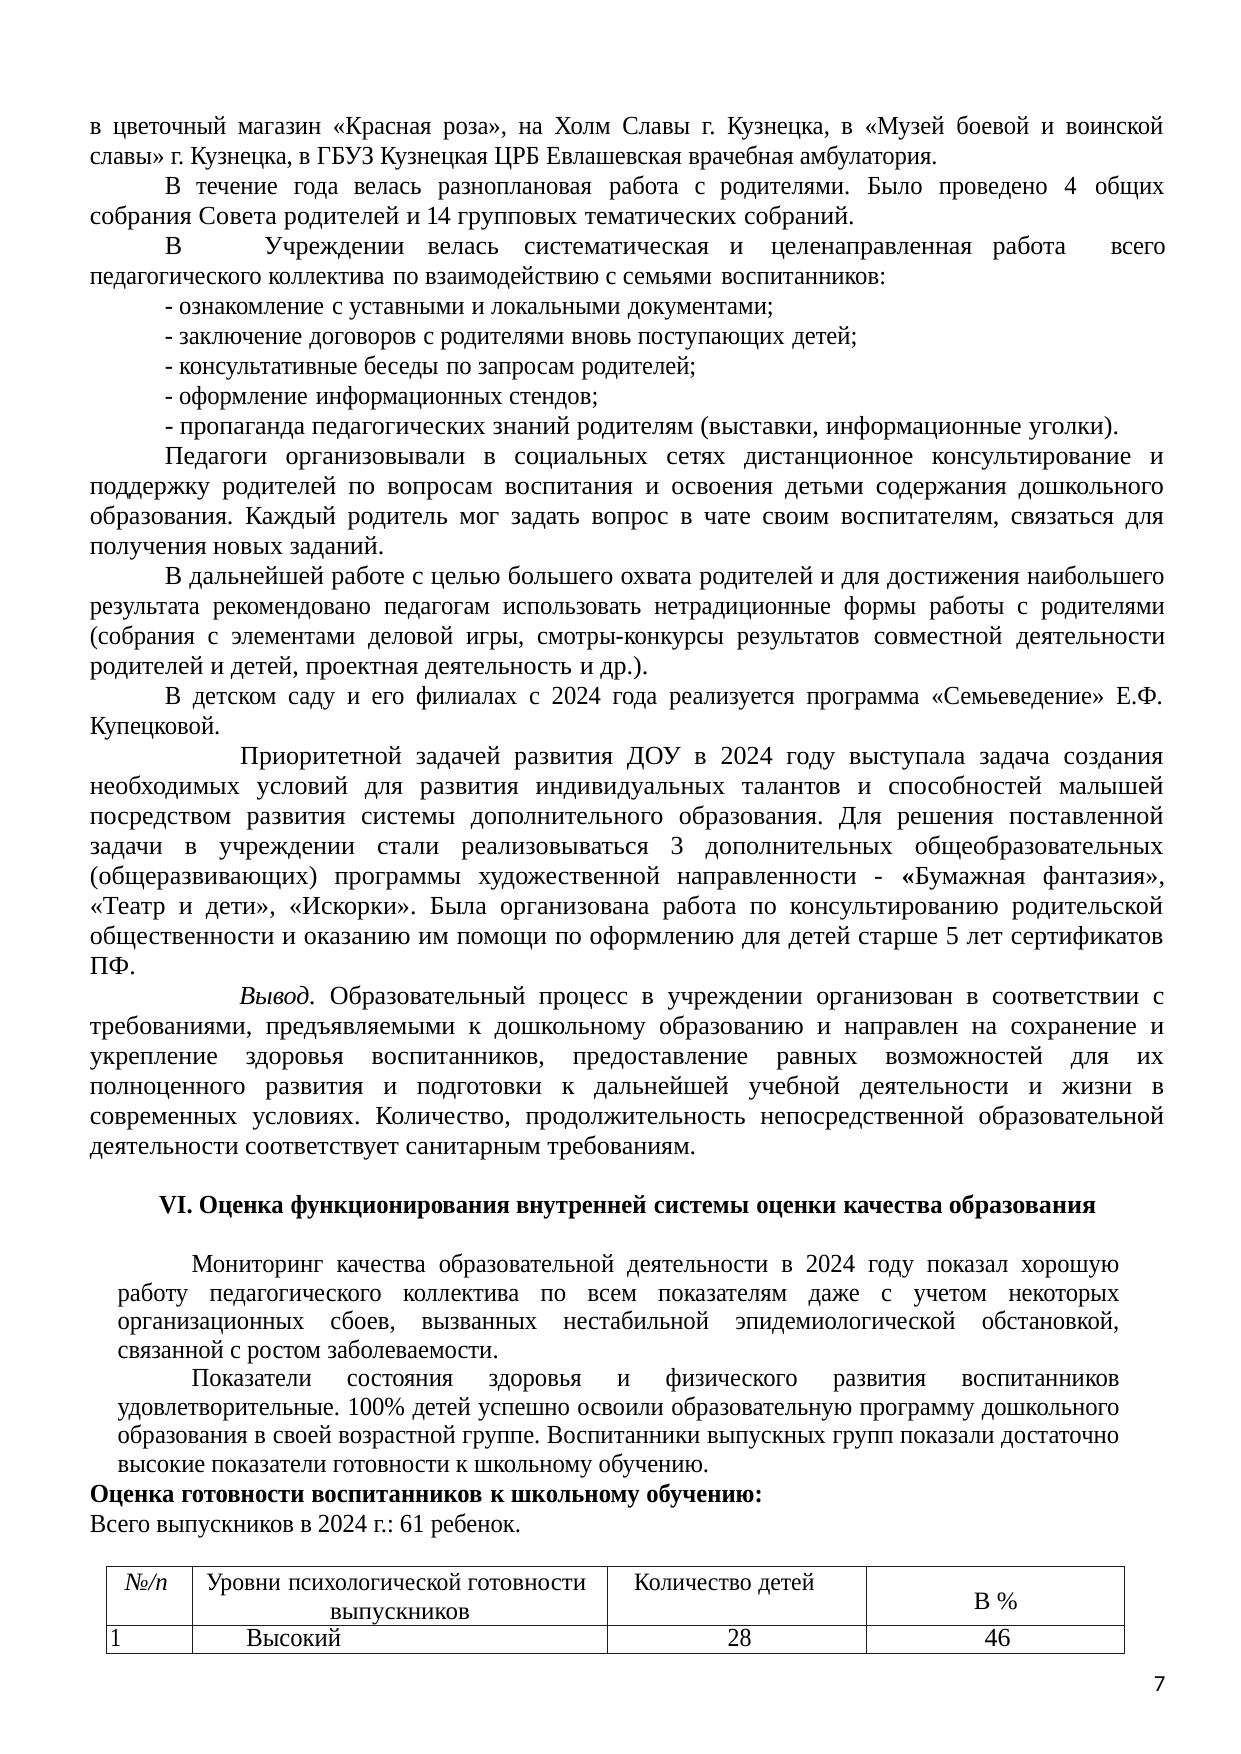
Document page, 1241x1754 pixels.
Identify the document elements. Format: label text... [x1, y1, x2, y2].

text - ознакомление с уставными и локальными документами; [164, 290, 1165, 320]
text Показатели состояния здоровья и физического развития воспитанников удовлетворительные. 100% детей успешно освоили образовательную программу дошкольного образования в своей возрастной группе. Воспитанники выпускных групп показали достаточно высокие показатели готовности к школьному обучению. [117, 1364, 1121, 1478]
text Вывод. Образовательный процесс в учреждении организован в соответствии с требованиями, предъявляемыми к дошкольному образованию и направлен на сохранение и укрепление здоровья воспитанников, предоставление равных возможностей для их полноценного развития и подготовки к дальнейшей учебной деятельности и жизни в современных условиях. Количество, продолжительность непосредственной образовательной деятельности соответствует санитарным требованиям. [89, 980, 1165, 1160]
text - оформление информационных стендов; [164, 380, 1165, 410]
table_cell 28 [608, 1626, 866, 1653]
text Мониторинг качества образовательной деятельности в 2024 году показал хорошую работу педагогического коллектива по всем показателям даже с учетом некоторых организационных сбоев, вызванных нестабильной эпидемиологической обстановкой, связанной с ростом заболеваемости. [117, 1250, 1121, 1364]
text в цветочный магазин «Красная роза», на Холм Славы г. Кузнецка, в «Музей боевой и воинской славы» г. Кузнецка, в ГБУЗ Кузнецкая ЦРБ Евлашевская врачебная амбулатория. [89, 110, 1165, 170]
text В дальнейшей работе с целью большего охвата родителей и для достижения наибольшего результата рекомендовано педагогам использовать нетрадиционные формы работы с родителями (собрания с элементами деловой игры, смотры-конкурсы результатов совместной деятельности родителей и детей, проектная деятельность и др.). [89, 560, 1165, 680]
text Оценка готовности воспитанников к школьному обучению: [89, 1478, 1165, 1508]
text В детском саду и его филиалах с 2024 года реализуется программа «Семьеведение» Е.Ф. Купецковой. [89, 680, 1165, 740]
text В Учреждении велась систематическая и целенаправленная работа всего педагогического коллектива по взаимодействию с семьями воспитанников: [89, 230, 1165, 290]
text Педагоги организовывали в социальных сетях дистанционное консультирование и поддержку родителей по вопросам воспитания и освоения детьми содержания дошкольного образования. Каждый родитель мог задать вопрос в чате своим воспитателям, связаться для получения новых заданий. [89, 440, 1165, 560]
table_header Количество детей [608, 1567, 866, 1624]
text Всего выпускников в 2024 г.: 61 ребенок. [89, 1508, 1165, 1538]
table_header Уровни психологической готовности выпускников [193, 1567, 607, 1624]
text - консультативные беседы по запросам родителей; [164, 350, 1165, 380]
table_cell 46 [867, 1626, 1124, 1653]
table_cell 1 [107, 1626, 192, 1653]
text Приоритетной задачей развития ДОУ в 2024 году выступала задача создания необходимых условий для развития индивидуальных талантов и способностей малышей посредством развития системы дополнительного образования. Для решения поставленной задачи в учреждении стали реализовываться 3 дополнительных общеобразовательных (общеразвивающих) программы художественной направленности - «Бумажная фантазия», «Театр и дети», «Искорки». Была организована работа по консультированию родительской общественности и оказанию им помощи по оформлению для детей старше 5 лет сертификатов ПФ. [89, 740, 1165, 980]
table_cell Высокий [193, 1626, 607, 1653]
text - пропаганда педагогических знаний родителям (выставки, информационные уголки). [164, 410, 1165, 440]
text В течение года велась разноплановая работа с родителями. Было проведено 4 общих собрания Совета родителей и 14 групповых тематических собраний. [89, 170, 1165, 230]
table_header В % [867, 1567, 1124, 1624]
subtitle VI. Оценка функционирования внутренней системы оценки качества образования [89, 1191, 1165, 1220]
table_header №/п [107, 1567, 192, 1624]
text - заключение договоров с родителями вновь поступающих детей; [164, 320, 1165, 350]
